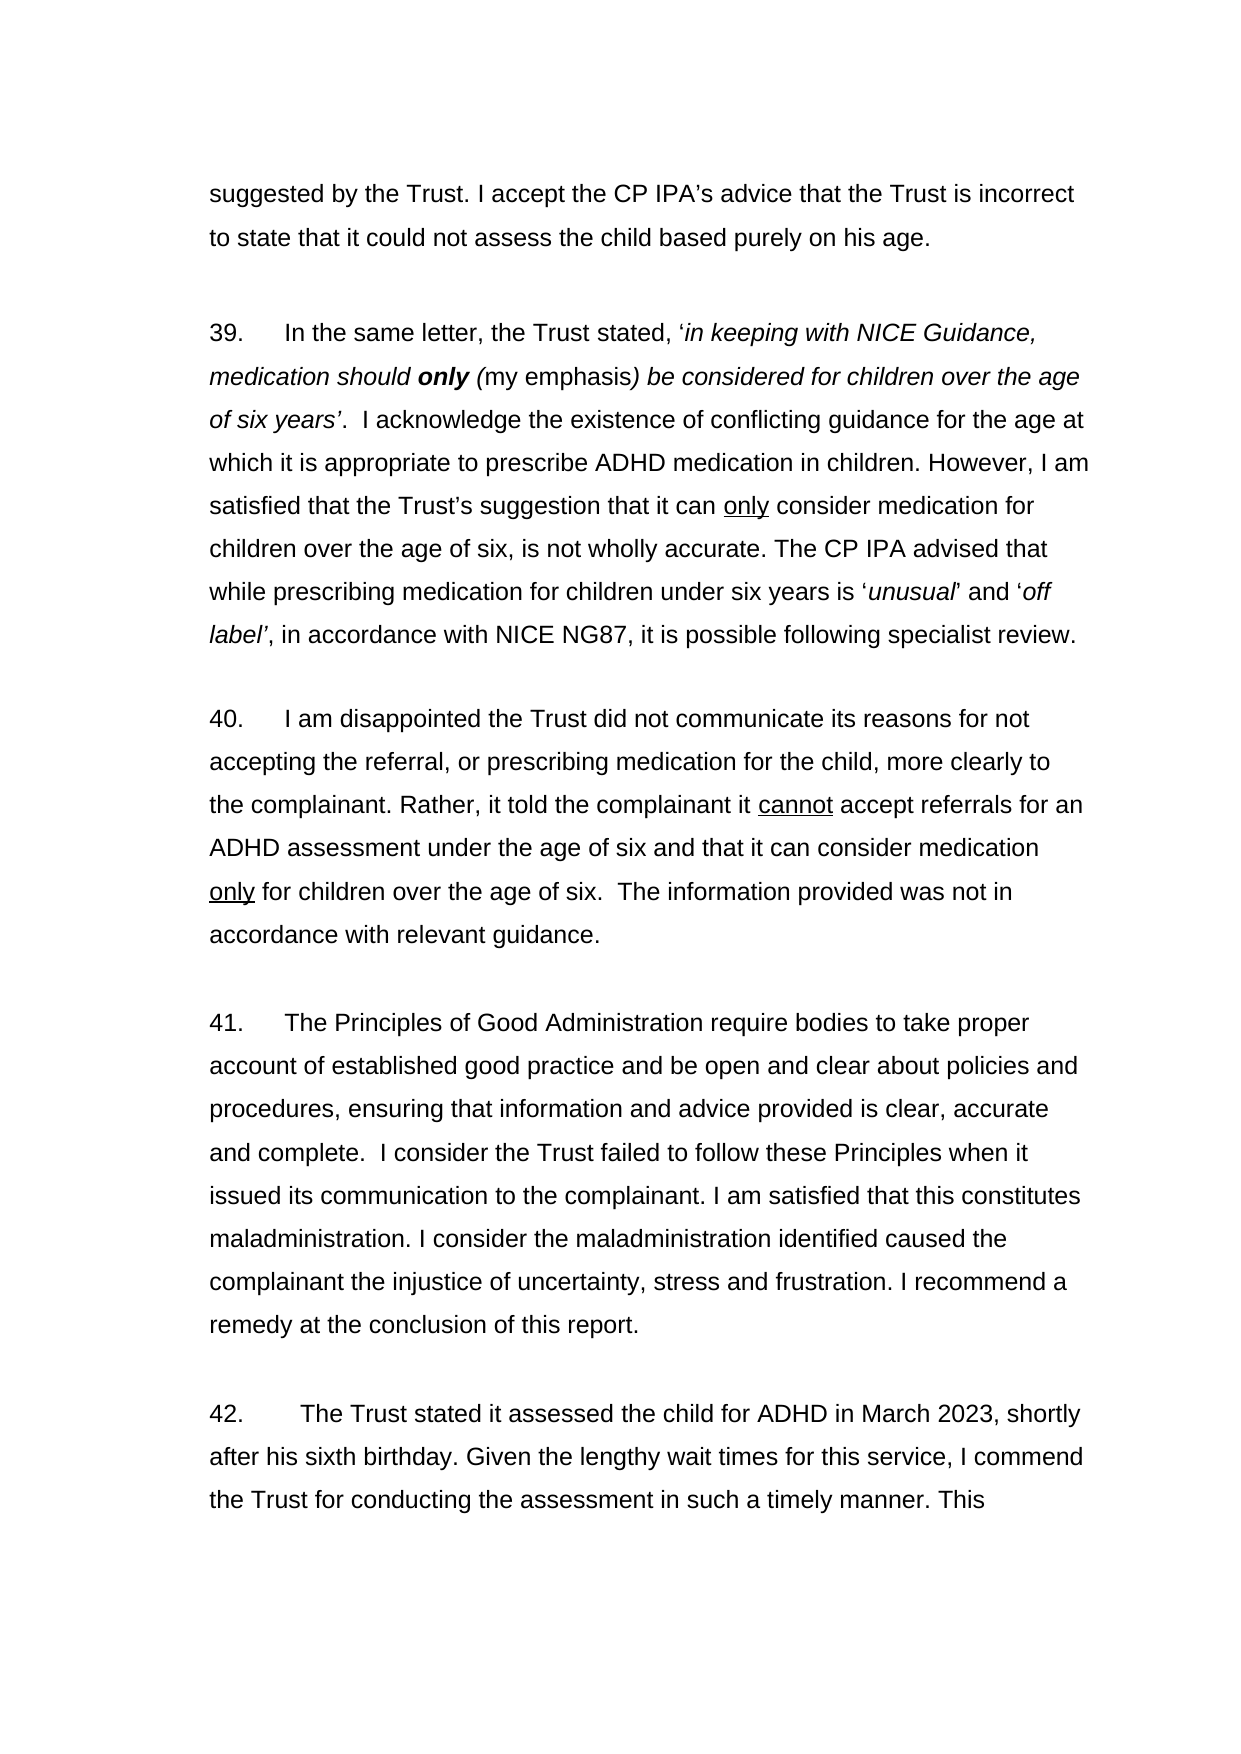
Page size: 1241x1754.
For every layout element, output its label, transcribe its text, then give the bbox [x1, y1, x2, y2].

list In the same letter, the Trust stated, ‘in keeping with NICE Guidance, medication should only (my emphasis) be considered for children over the age of six years’. I acknowledge the existence of conflicting guidance for the age at which it is appropriate to prescribe ADHD medication in children. However, I am satisfied that the Trust’s suggestion that it can only consider medication for children over the age of six, is not wholly accurate. The CP IPA advised that while prescribing medication for children under six years is ‘unusual’ and ‘off label’, in accordance with NICE NG87, it is possible following specialist review. [209, 318, 1090, 649]
list The Trust stated it assessed the child for ADHD in March 2023, shortly after his sixth birthday. Given the lengthy wait times for this service, I commend the Trust for conducting the assessment in such a timely manner. This [209, 1398, 1090, 1513]
list The Principles of Good Administration require bodies to take proper account of established good practice and be open and clear about policies and procedures, ensuring that information and advice provided is clear, accurate and complete. I consider the Trust failed to follow these Principles when it issued its communication to the complainant. I am satisfied that this constitutes maladministration. I consider the maladministration identified caused the complainant the injustice of uncertainty, stress and frustration. I recommend a remedy at the conclusion of this report. [209, 1008, 1090, 1339]
list suggested by the Trust. I accept the CP IPA’s advice that the Trust is incorrect to state that it could not assess the child based purely on his age. [209, 179, 1090, 251]
list I am disappointed the Trust did not communicate its reasons for not accepting the referral, or prescribing medication for the child, more clearly to the complainant. Rather, it told the complainant it cannot accept referrals for an ADHD assessment under the age of six and that it can consider medication only for children over the age of six. The information provided was not in accordance with relevant guidance. [209, 704, 1090, 948]
